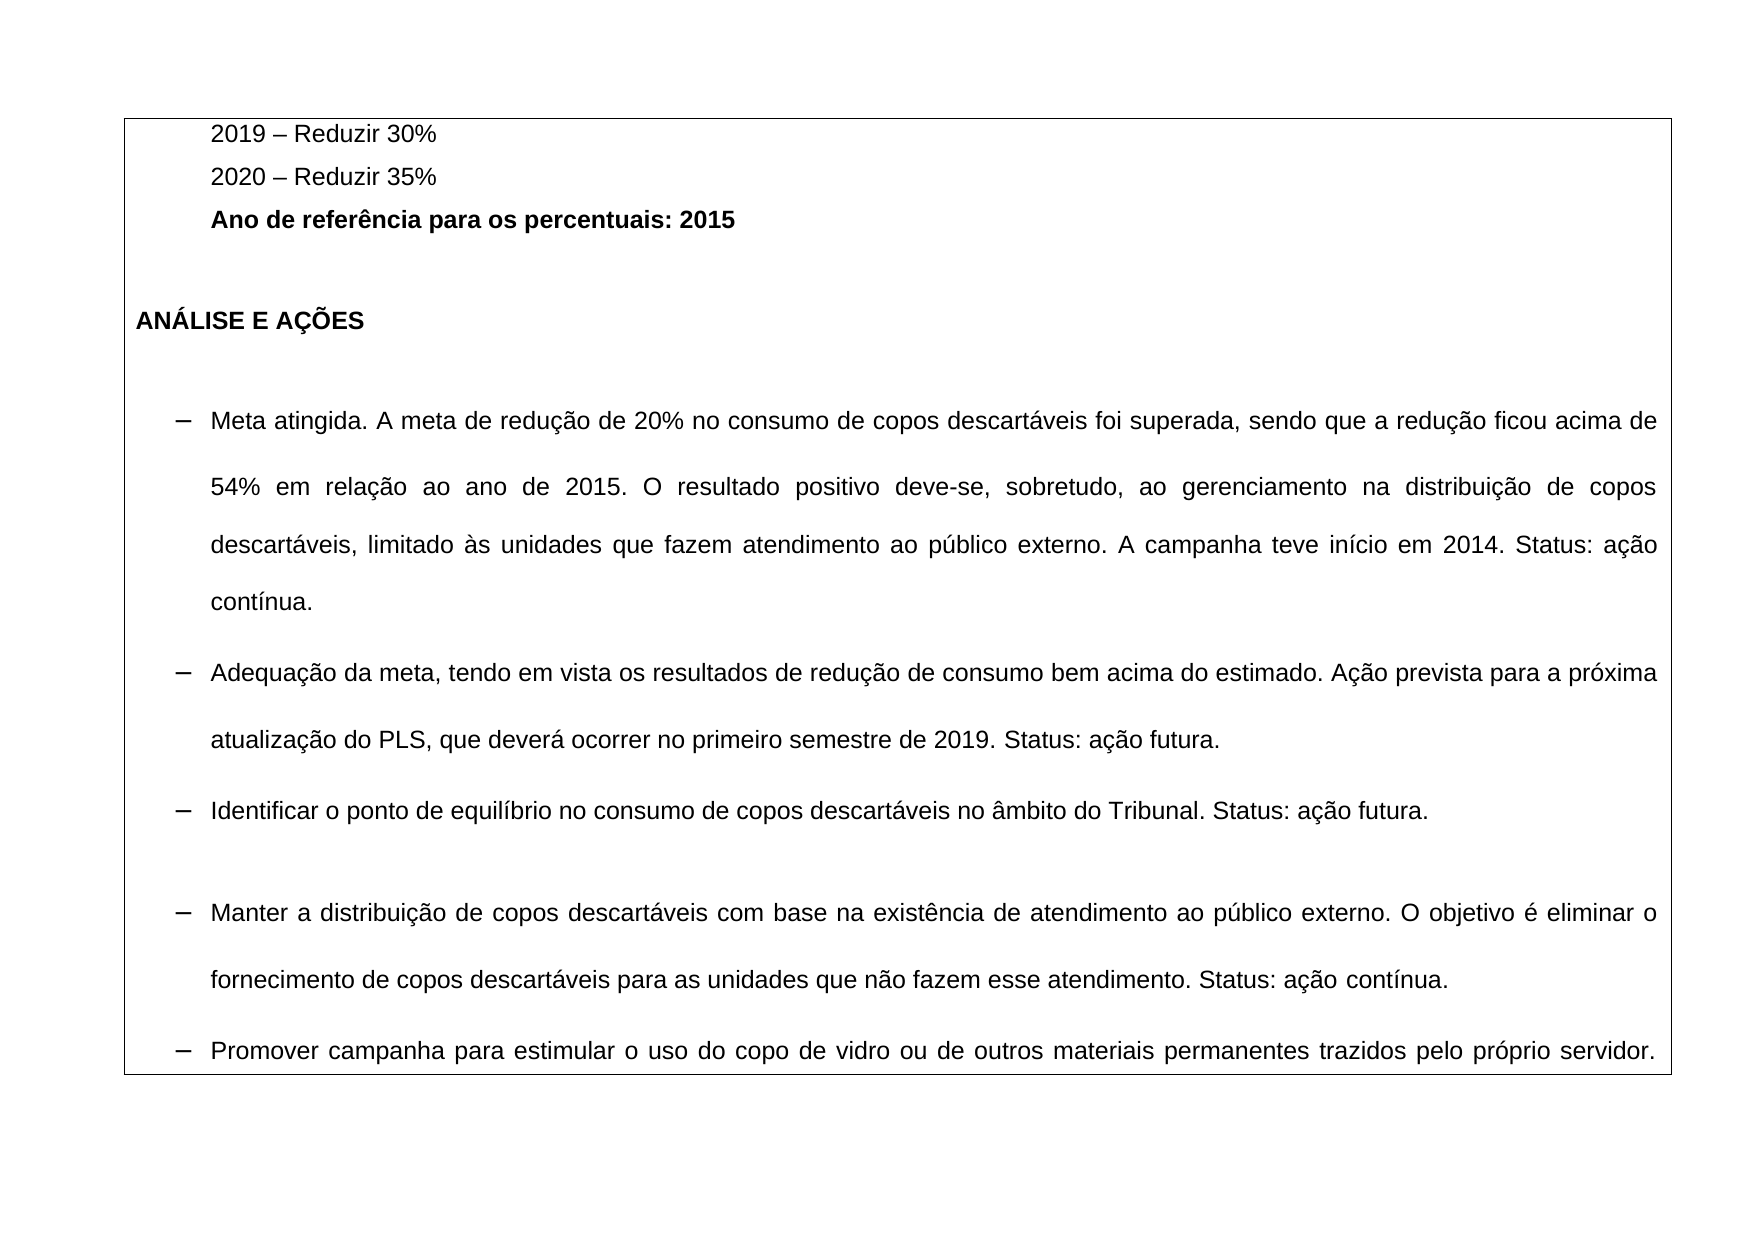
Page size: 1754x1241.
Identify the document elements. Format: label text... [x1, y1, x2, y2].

table_cell 2019 – Reduzir 30% 2020 – Reduzir 35% Ano de referência para os percentuais: 2015 ANÁLISE E AÇÕES Meta atingida. A meta de redução de 20% no consumo de copos descartáveis foi superada, sendo que a redução ficou acima de 54% em relação ao ano de 2015. O resultado positivo deve-se, sobretudo, ao gerenciamento na distribuição de copos descartáveis, limitado às unidades que fazem atendimento ao público externo. A campanha teve início em 2014. Status: ação contínua. Adequação da meta, tendo em vista os resultados de redução de consumo bem acima do estimado. Ação prevista para a próxima atualização do PLS, que deverá ocorrer no primeiro semestre de 2019. Status: ação futura. Identificar o ponto de equilíbrio no consumo de copos descartáveis no âmbito do Tribunal. Status: ação futura. Manter a distribuição de copos descartáveis com base na existência de atendimento ao público externo. O objetivo é eliminar o fornecimento de copos descartáveis para as unidades que não fazem esse atendimento. Status: ação contínua. Promover campanha para estimular o uso do copo de vidro ou de outros materiais permanentes trazidos pelo próprio servidor. [125, 119, 1671, 1073]
